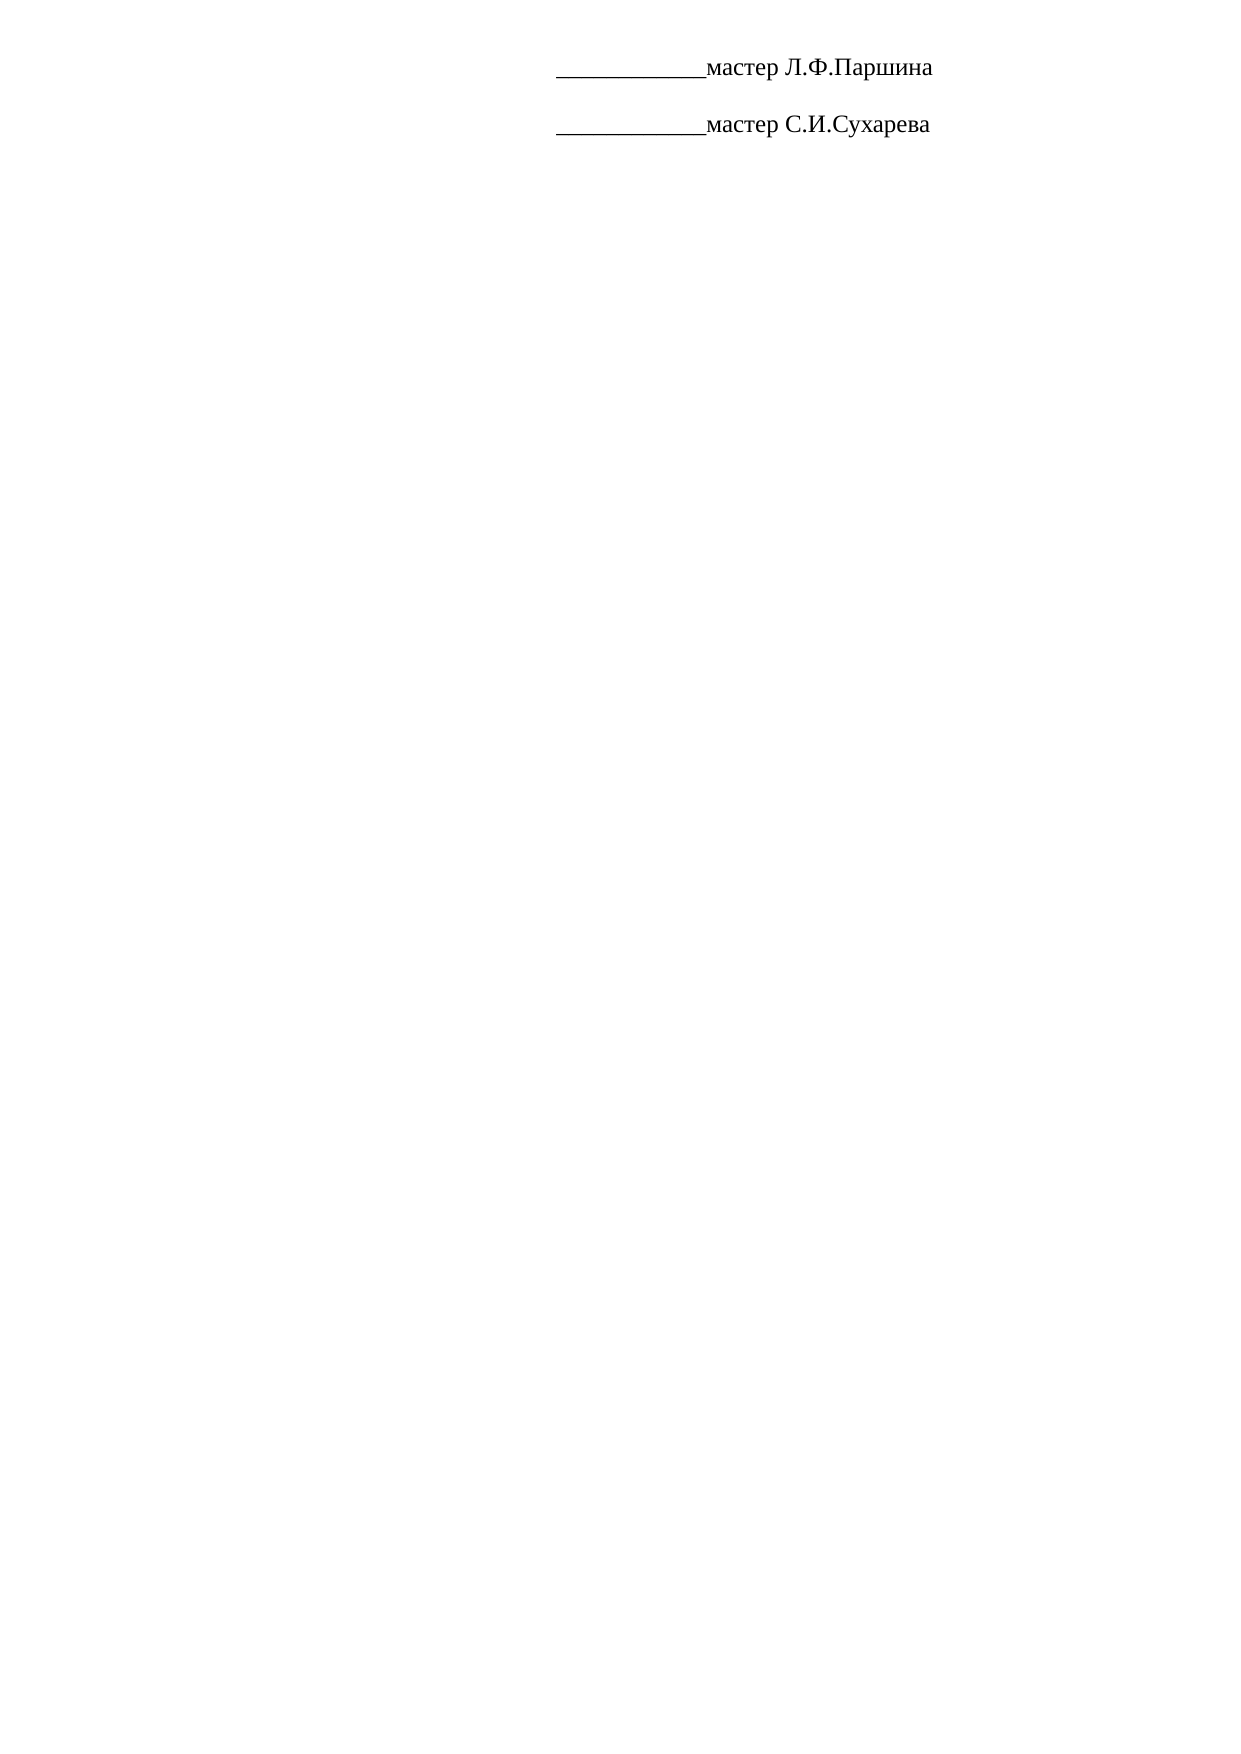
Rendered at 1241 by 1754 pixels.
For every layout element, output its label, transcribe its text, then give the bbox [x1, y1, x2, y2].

text ____________мастер С.И.Сухарева [106, 109, 1122, 138]
text ____________мастер Л.Ф.Паршина [106, 52, 1122, 80]
